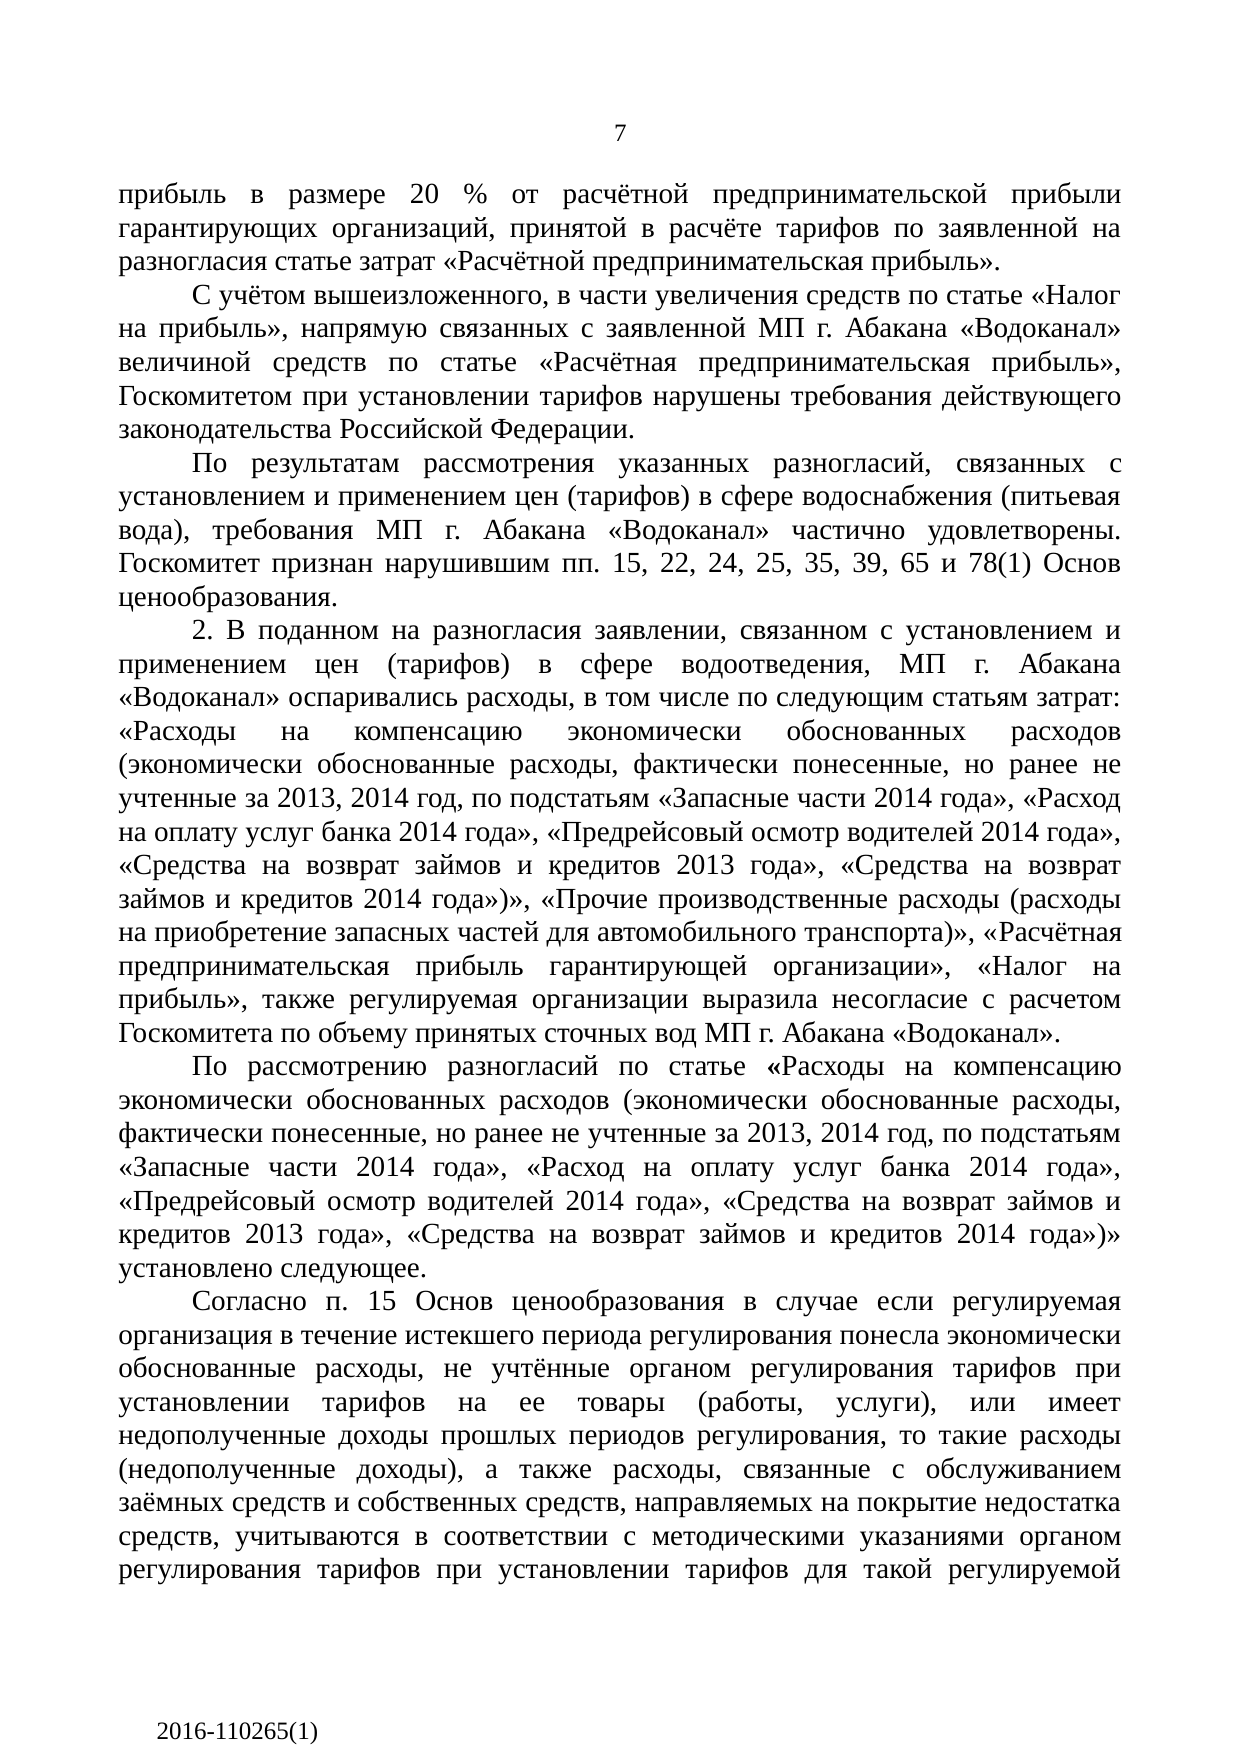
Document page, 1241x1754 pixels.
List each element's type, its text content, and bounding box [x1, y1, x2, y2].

text Согласно п. 15 Основ ценообразования в случае если регулируемая организация в течение истекшего периода регулирования понесла экономически обоснованные расходы, не учтённые органом регулирования тарифов при установлении тарифов на ее товары (работы, услуги), или имеет недополученные доходы прошлых периодов регулирования, то такие расходы (недополученные доходы), а также расходы, связанные с обслуживанием заёмных средств и собственных средств, направляемых на покрытие недостатка средств, учитываются в соответствии с методическими указаниями органом регулирования тарифов при установлении тарифов для такой регулируемой [118, 1283, 1122, 1585]
text По рассмотрению разногласий по статье «Расходы на компенсацию экономически обоснованных расходов (экономически обоснованные расходы, фактически понесенные, но ранее не учтенные за 2013, 2014 год, по подстатьям «Запасные части 2014 года», «Расход на оплату услуг банка 2014 года», «Предрейсовый осмотр водителей 2014 года», «Средства на возврат займов и кредитов 2013 года», «Средства на возврат займов и кредитов 2014 года»)» установлено следующее. [118, 1048, 1122, 1283]
text С учётом вышеизложенного, в части увеличения средств по статье «Налог на прибыль», напрямую связанных с заявленной МП г. Абакана «Водоканал» величиной средств по статье «Расчётная предпринимательская прибыль», Госкомитетом при установлении тарифов нарушены требования действующего законодательства Российской Федерации. [118, 277, 1122, 445]
text По результатам рассмотрения указанных разногласий, связанных с установлением и применением цен (тарифов) в сфере водоснабжения (питьевая вода), требования МП г. Абакана «Водоканал» частично удовлетворены. Госкомитет признан нарушившим пп. 15, 22, 24, 25, 35, 39, 65 и 78(1) Основ ценообразования. [118, 445, 1122, 612]
text прибыль в размере 20 % от расчётной предпринимательской прибыли гарантирующих организаций, принятой в расчёте тарифов по заявленной на разногласия статье затрат «Расчётной предпринимательская прибыль». [118, 176, 1122, 277]
text 2. В поданном на разногласия заявлении, связанном с установлением и применением цен (тарифов) в сфере водоотведения, МП г. Абакана «Водоканал» оспаривались расходы, в том числе по следующим статьям затрат: «Расходы на компенсацию экономически обоснованных расходов (экономически обоснованные расходы, фактически понесенные, но ранее не учтенные за 2013, 2014 год, по подстатьям «Запасные части 2014 года», «Расход на оплату услуг банка 2014 года», «Предрейсовый осмотр водителей 2014 года», «Средства на возврат займов и кредитов 2013 года», «Средства на возврат займов и кредитов 2014 года»)», «Прочие производственные расходы (расходы на приобретение запасных частей для автомобильного транспорта)», «Расчётная предпринимательская прибыль гарантирующей организации», «Налог на прибыль», также регулируемая организации выразила несогласие с расчетом Госкомитета по объему принятых сточных вод МП г. Абакана «Водоканал». [118, 612, 1122, 1048]
